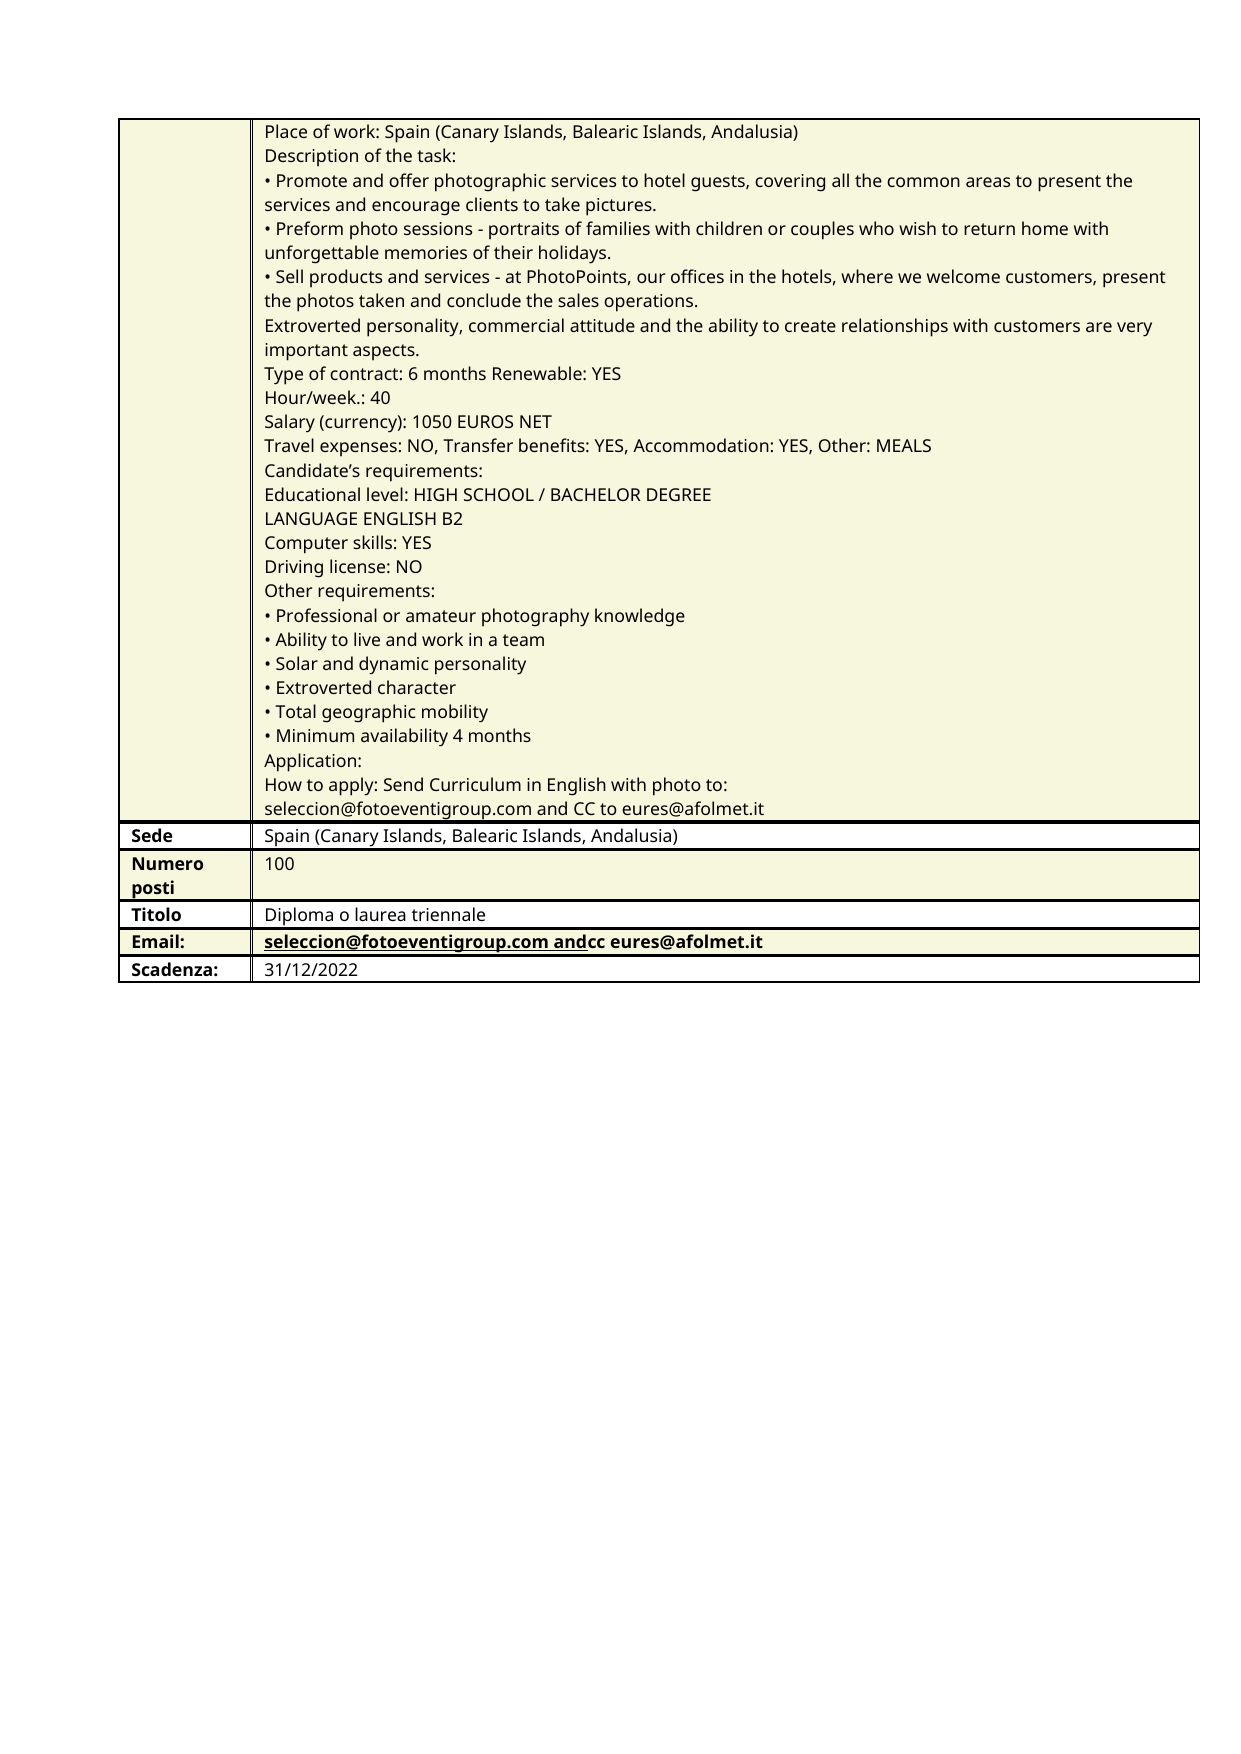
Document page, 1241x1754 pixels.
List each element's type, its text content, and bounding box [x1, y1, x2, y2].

table_cell 100 [253, 851, 1199, 899]
table_cell Numero posti [120, 851, 250, 899]
table_cell 31/12/2022 [253, 957, 1199, 981]
table_cell Email: [120, 930, 250, 954]
table_cell seleccion@fotoeventigroup.com andcc eures@afolmet.it [253, 930, 1199, 954]
table_cell [120, 120, 250, 820]
table_cell Diploma o laurea triennale [253, 902, 1199, 927]
table_cell Sede [120, 824, 250, 848]
table_cell Spain (Canary Islands, Balearic Islands, Andalusia) [253, 824, 1199, 848]
table_cell Place of work: Spain (Canary Islands, Balearic Islands, Andalusia) Description of the task: • Promote and offer photographic services to hotel guests, covering all the common areas to present the services and encourage clients to take pictures. • Preform photo sessions - portraits of families with children or couples who wish to return home with unforgettable memories of their holidays. • Sell products and services - at PhotoPoints, our offices in the hotels, where we welcome customers, present the photos taken and conclude the sales operations. Extroverted personality, commercial attitude and the ability to create relationships with customers are very important aspects. Type of contract: 6 months Renewable: YES Hour/week.: 40 Salary (currency): 1050 EUROS NET Travel expenses: NO, Transfer benefits: YES, Accommodation: YES, Other: MEALS Candidate’s requirements: Educational level: HIGH SCHOOL / BACHELOR DEGREE LANGUAGE ENGLISH B2 Computer skills: YES Driving license: NO Other requirements: • Professional or amateur photography knowledge • Ability to live and work in a team • Solar and dynamic personality • Extroverted character • Total geographic mobility • Minimum availability 4 months Application: How to apply: Send Curriculum in English with photo to: seleccion@fotoeventigroup.com and CC to eures@afolmet.it [253, 120, 1199, 820]
table_cell Titolo [120, 902, 250, 927]
table_cell Scadenza: [120, 957, 250, 981]
